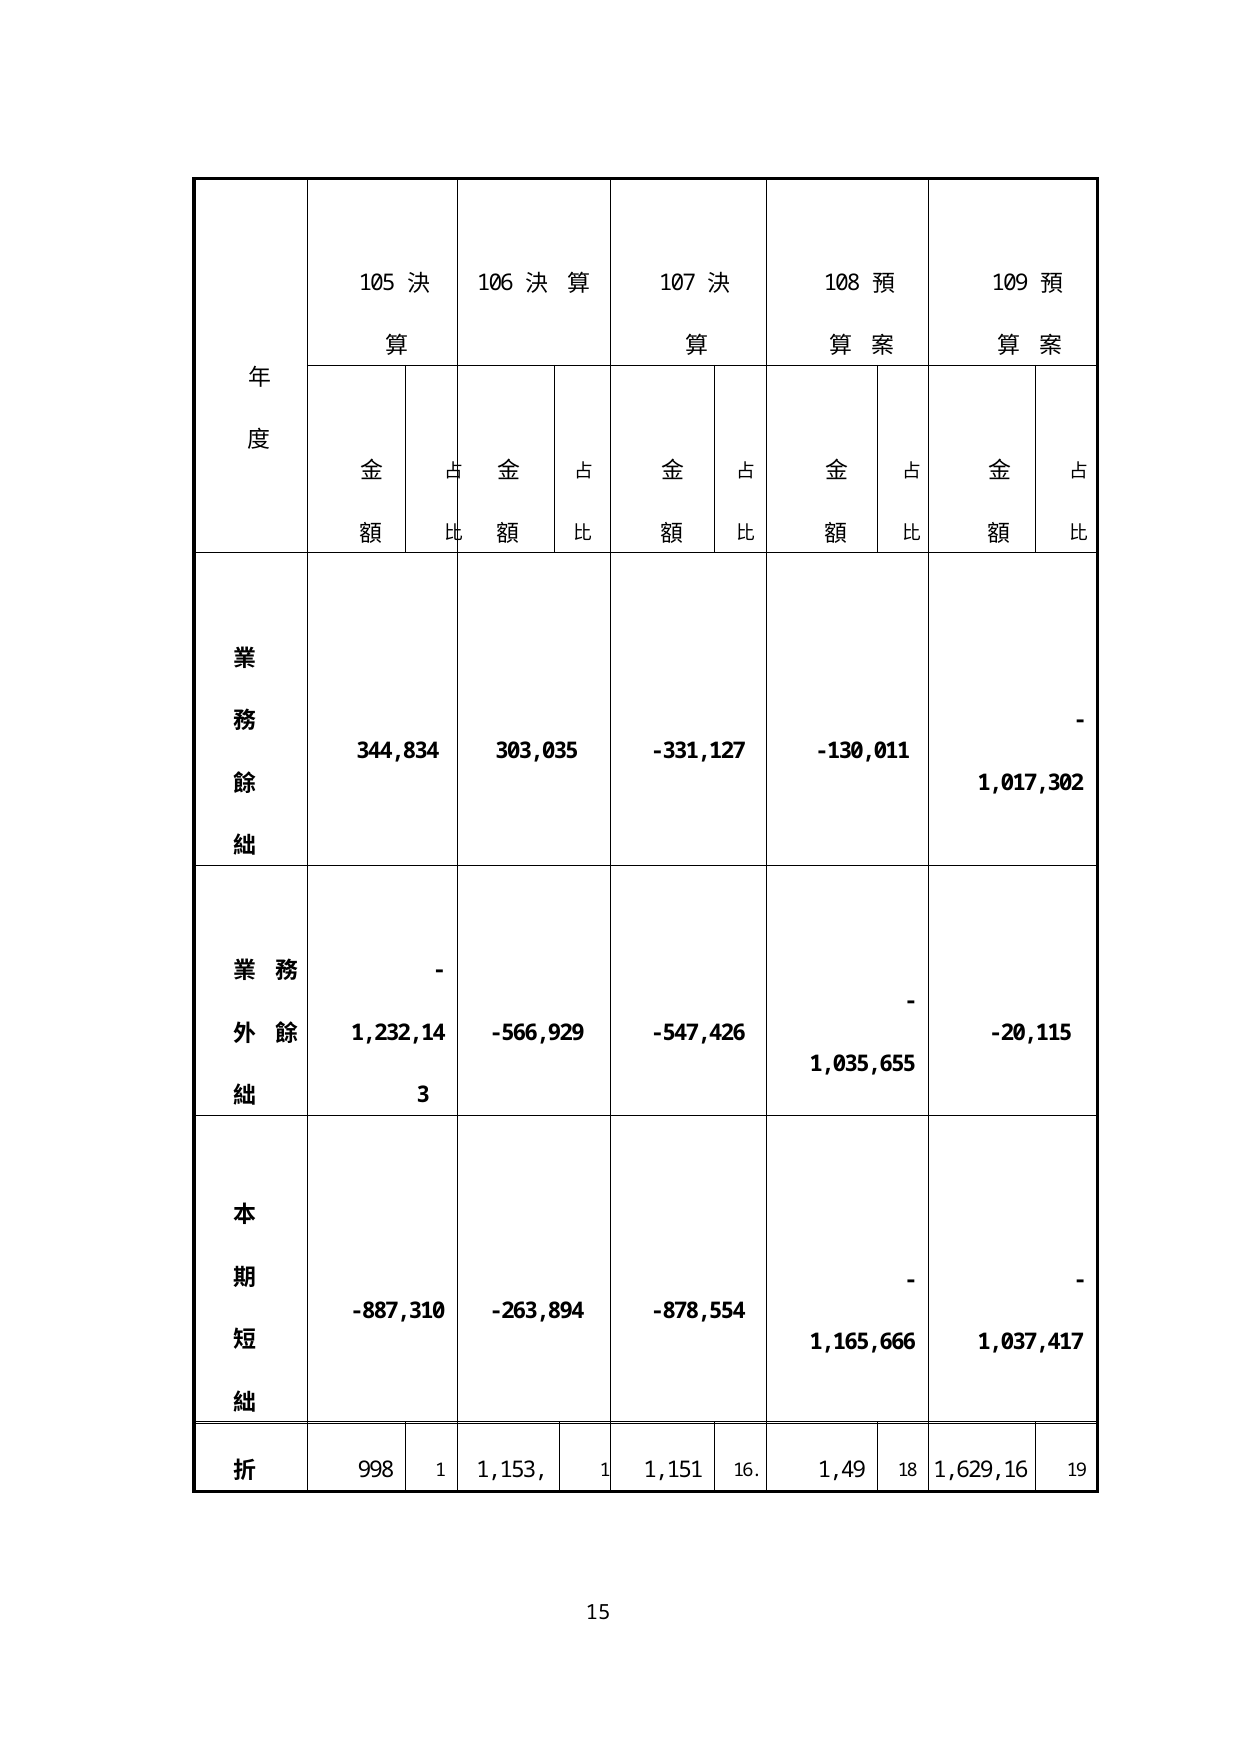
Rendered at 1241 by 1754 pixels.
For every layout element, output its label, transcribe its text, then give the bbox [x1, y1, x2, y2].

table_cell 344,834 [308, 553, 457, 865]
table_cell 占比 [406, 366, 457, 552]
table_cell 占比 [715, 366, 766, 552]
table_cell -878,554 [611, 1116, 766, 1421]
table_cell 1,153, [458, 1424, 559, 1490]
table_cell -1,035,655 [767, 866, 928, 1115]
table_cell 折 [196, 1424, 307, 1490]
table_cell -1,017,302 [929, 553, 1096, 865]
table_cell -331,127 [611, 553, 766, 865]
table_cell -1,037,417 [929, 1116, 1096, 1421]
table_cell 業務外餘絀 [196, 866, 307, 1115]
table_cell 303,035 [458, 553, 610, 865]
table_cell 1,151 [611, 1424, 714, 1490]
table_cell 本期短絀 [196, 1116, 307, 1421]
table_cell 18 [878, 1424, 928, 1490]
table_header 107決算 [611, 180, 766, 365]
table_cell 998 [308, 1424, 405, 1490]
table_cell 1 [560, 1424, 610, 1490]
table_cell -566,929 [458, 866, 610, 1115]
table_cell 1,629,16 [929, 1424, 1035, 1490]
table_cell -1,165,666 [767, 1116, 928, 1421]
table_cell 金額 [611, 366, 714, 552]
table_header 年度 [196, 180, 307, 552]
table_cell 占比 [555, 366, 610, 552]
table_cell 金額 [308, 366, 405, 552]
table_cell -547,426 [611, 866, 766, 1115]
table_cell -887,310 [308, 1116, 457, 1421]
table_cell -130,011 [767, 553, 928, 865]
table_header 108預算案 [767, 180, 928, 365]
table_cell 金額 [767, 366, 877, 552]
table_cell 16. [715, 1424, 766, 1490]
table_cell 1 [406, 1424, 457, 1490]
table_cell 業務餘絀 [196, 553, 307, 865]
table_cell 金額 [458, 366, 554, 552]
table_cell 占比 [1036, 366, 1096, 552]
table_header 109預算案 [929, 180, 1096, 365]
table_cell -263,894 [458, 1116, 610, 1421]
table_cell 金額 [929, 366, 1035, 552]
table_header 106決算 [458, 180, 610, 365]
table_cell 占比 [878, 366, 928, 552]
table_cell 19 [1036, 1424, 1096, 1490]
table_header 105決算 [308, 180, 457, 365]
table_cell -1,232,143 [308, 866, 457, 1115]
table_cell -20,115 [929, 866, 1096, 1115]
table_cell 1,49 [767, 1424, 877, 1490]
